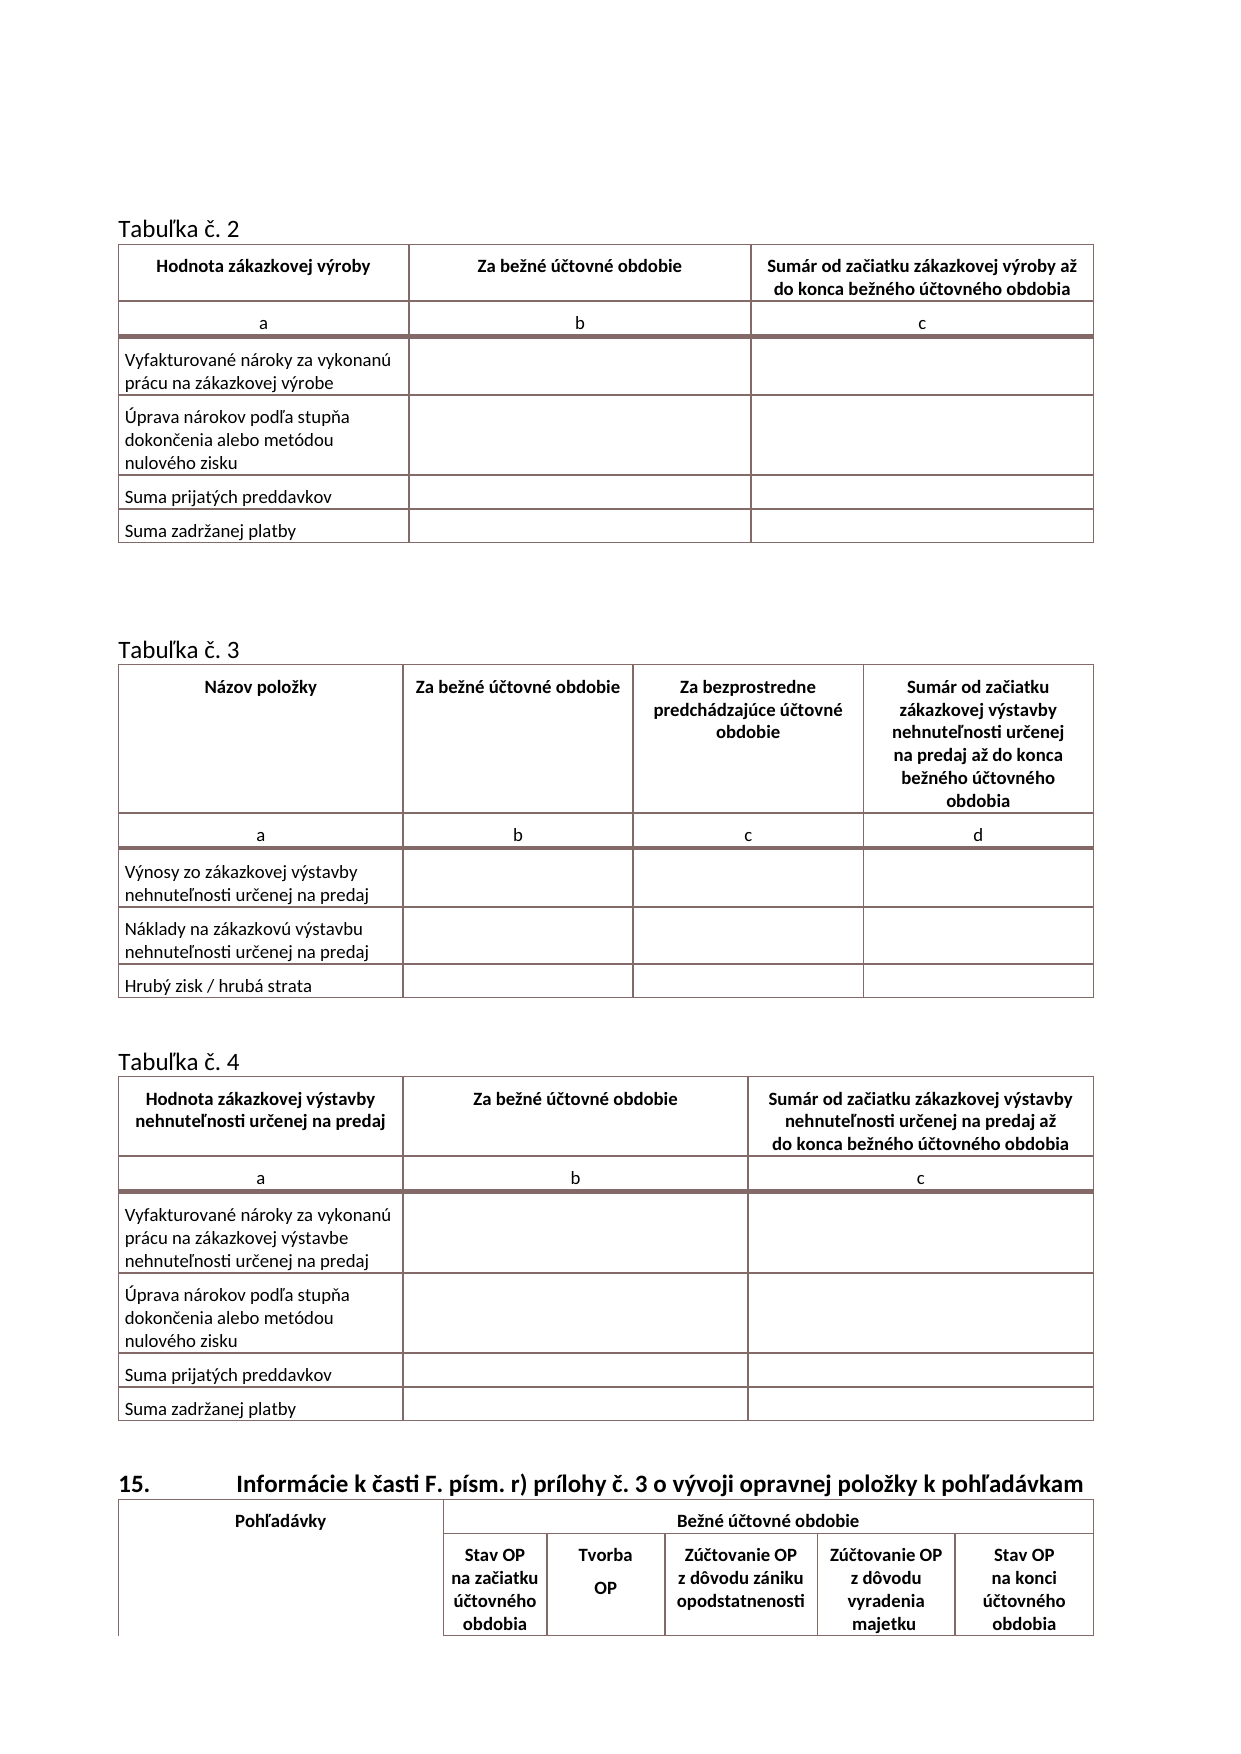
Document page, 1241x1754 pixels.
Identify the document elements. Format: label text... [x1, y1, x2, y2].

table_cell [404, 908, 632, 963]
table_cell [404, 1354, 747, 1386]
table_cell a [119, 814, 402, 846]
table_cell [752, 510, 1093, 542]
table_cell [404, 850, 632, 906]
table_cell [752, 476, 1093, 508]
table_header Sumár od začiatku zákazkovej výstavby nehnuteľnosti určenej na predaj až do konca bežného účtovného obdobia [749, 1077, 1093, 1155]
table_cell [749, 1388, 1093, 1420]
table_cell [749, 1274, 1093, 1352]
table_header Za bežné účtovné obdobie [404, 665, 632, 812]
table_cell Úprava nárokov podľa stupňa dokončenia alebo metódou nulového zisku [119, 396, 408, 474]
table_cell [634, 908, 863, 963]
table_cell [410, 339, 750, 394]
table_header Hodnota zákazkovej výroby [119, 245, 408, 300]
table_cell Suma zadržanej platby [119, 510, 408, 542]
table_cell [410, 510, 750, 542]
table_header Za bezprostredne predchádzajúce účtovné obdobie [634, 665, 863, 812]
table_cell [404, 1388, 747, 1420]
table_cell [749, 1194, 1093, 1272]
table_cell Zúčtovanie OP z dôvodu zániku opodstatnenosti [666, 1534, 817, 1635]
table_cell Stav OP na konci účtovného obdobia [956, 1534, 1093, 1635]
table_header Hodnota zákazkovej výstavby nehnuteľnosti určenej na predaj [119, 1077, 402, 1155]
table_cell Suma prijatých preddavkov [119, 476, 408, 508]
table_cell [404, 965, 632, 997]
text 15. Informácie k časti F. písm. r) prílohy č. 3 o vývoji opravnej položky k pohľadávkam [118, 1468, 1122, 1499]
table_cell Suma prijatých preddavkov [119, 1354, 402, 1386]
table_cell a [119, 1157, 402, 1189]
table_cell [404, 1274, 747, 1352]
table_cell Stav OP na začiatku účtovného obdobia [444, 1534, 546, 1635]
table_cell Zúčtovanie OP z dôvodu vyradenia majetku [818, 1534, 954, 1635]
table_cell c [634, 814, 863, 846]
table_cell b [410, 302, 750, 334]
table_cell [864, 965, 1093, 997]
table_header Bežné účtovné obdobie [444, 1500, 1093, 1533]
table_cell [404, 1194, 747, 1272]
table_cell Vyfakturované nároky za vykonanú prácu na zákazkovej výrobe [119, 339, 408, 394]
table_cell b [404, 1157, 747, 1189]
table_header Za bežné účtovné obdobie [410, 245, 750, 300]
table_cell [634, 965, 863, 997]
table_cell Výnosy zo zákazkovej výstavby nehnuteľnosti určenej na predaj [119, 850, 402, 906]
table_cell Vyfakturované nároky za vykonanú prácu na zákazkovej výstavbe nehnuteľnosti určenej na predaj [119, 1194, 402, 1272]
table_cell [752, 396, 1093, 474]
table_cell [410, 476, 750, 508]
table_header Za bežné účtovné obdobie [404, 1077, 747, 1155]
table_cell [634, 850, 863, 906]
table_cell [749, 1354, 1093, 1386]
table_cell Úprava nárokov podľa stupňa dokončenia alebo metódou nulového zisku [119, 1274, 402, 1352]
table_header Sumár od začiatku zákazkovej výroby až do konca bežného účtovného obdobia [752, 245, 1093, 300]
table_cell [864, 908, 1093, 963]
text Tabuľka č. 4 [118, 1046, 1122, 1076]
table_cell d [864, 814, 1093, 846]
table_cell c [749, 1157, 1093, 1189]
table_header Názov položky [119, 665, 402, 812]
table_header Pohľadávky [119, 1500, 443, 1636]
table_header Sumár od začiatku zákazkovej výstavby nehnuteľnosti určenej na predaj až do konca bežného účtovného obdobia [864, 665, 1093, 812]
table_cell b [404, 814, 632, 846]
table_cell Tvorba OP [548, 1534, 664, 1635]
table_cell [752, 339, 1093, 394]
table_cell c [752, 302, 1093, 334]
table_cell Náklady na zákazkovú výstavbu nehnuteľnosti určenej na predaj [119, 908, 402, 963]
table_cell Hrubý zisk / hrubá strata [119, 965, 402, 997]
table_cell Suma zadržanej platby [119, 1388, 402, 1420]
text Tabuľka č. 3 [118, 634, 1122, 664]
table_cell [864, 850, 1093, 906]
text Tabuľka č. 2 [118, 214, 1122, 244]
table_cell [410, 396, 750, 474]
table_cell a [119, 302, 408, 334]
